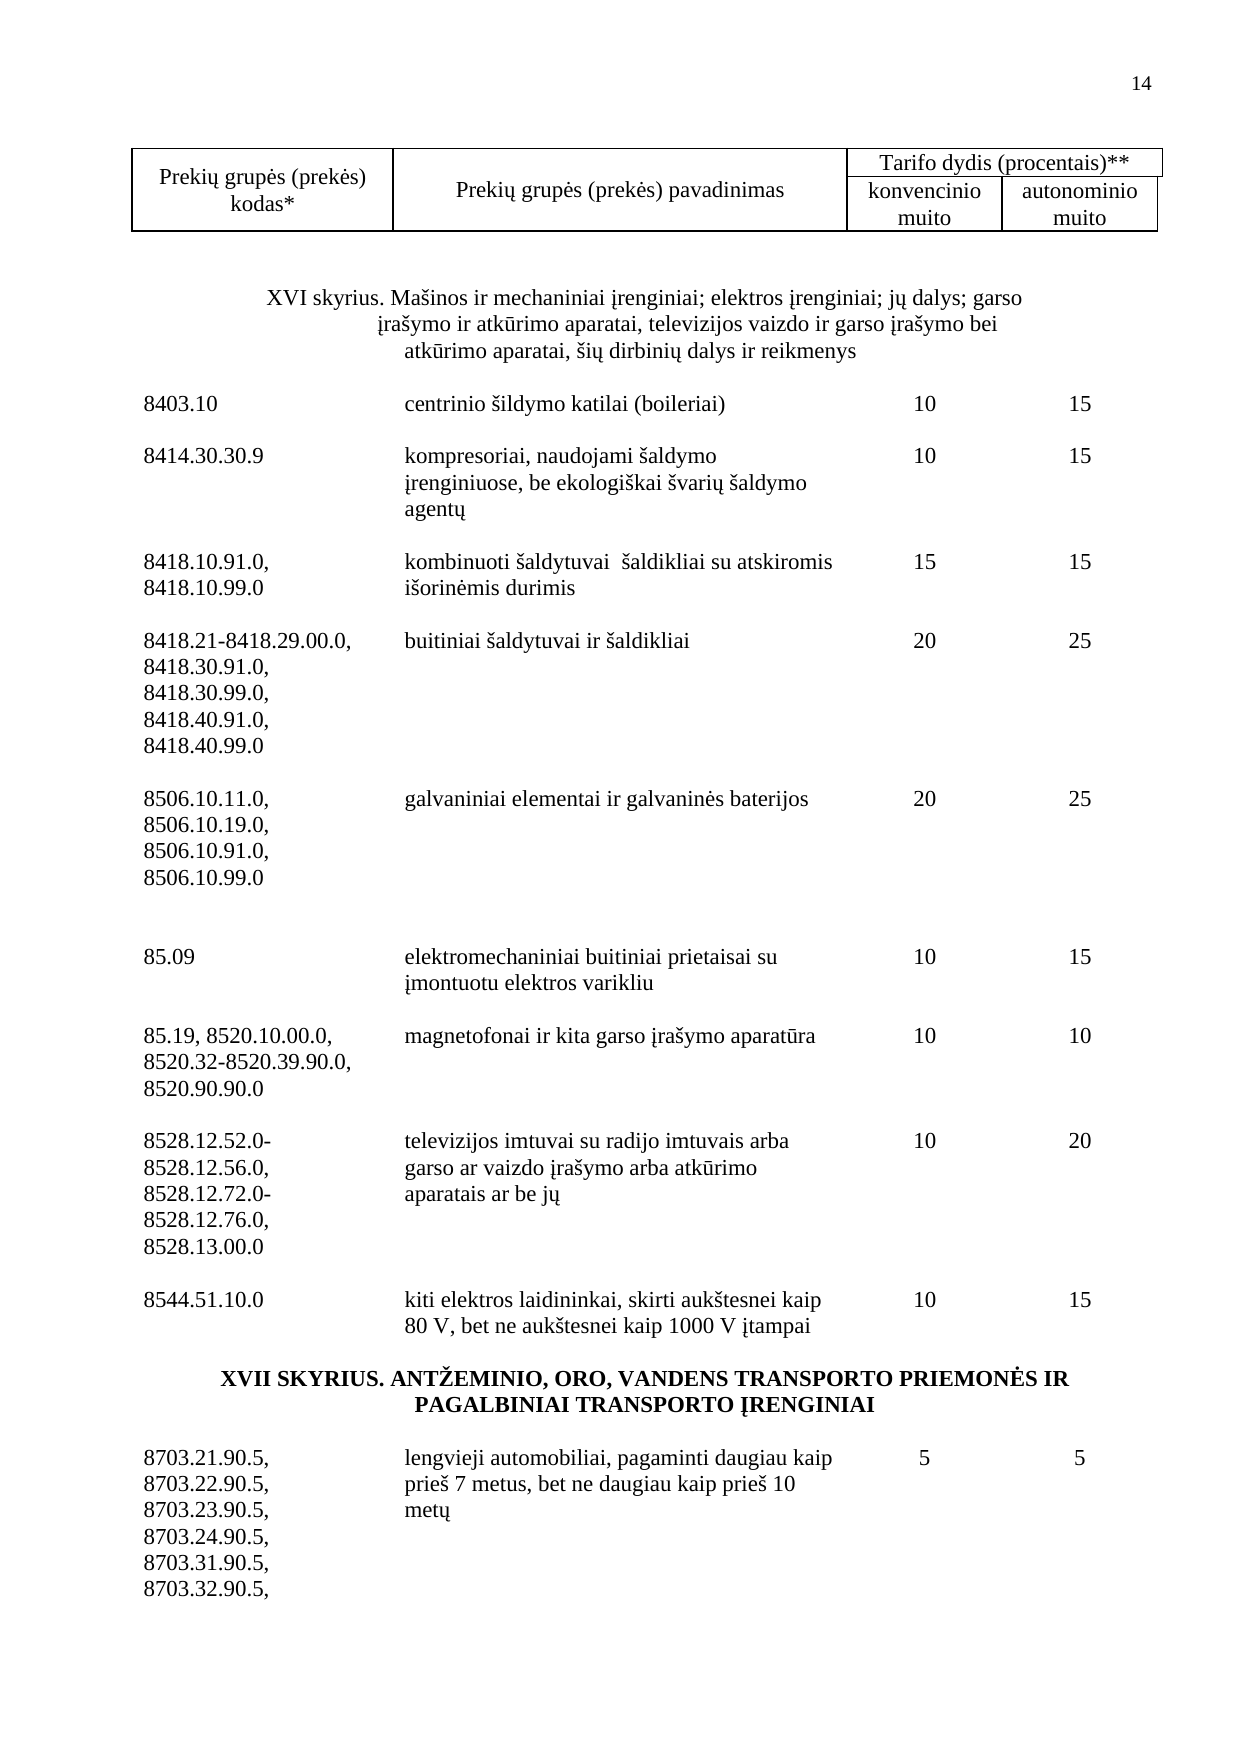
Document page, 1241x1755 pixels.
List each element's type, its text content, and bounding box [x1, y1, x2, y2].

table_cell elektromechaniniai buitiniai prietaisai su įmontuotu elektros varikliu [393, 943, 847, 1022]
table_cell 20 [847, 785, 1002, 943]
table_cell 8414.30.30.9 [132, 442, 393, 548]
table_cell 25 [1002, 627, 1157, 785]
table_cell buitiniai šaldytuvai ir šaldikliai [393, 627, 847, 785]
table_cell [1002, 1418, 1157, 1444]
table_cell kompresoriai, naudojami šaldymo įrenginiuose, be ekologiškai švarių šaldymo agentų [393, 442, 847, 548]
table_cell 10 [847, 390, 1002, 442]
table_cell [1157, 1022, 1162, 1101]
table_cell lengvieji automobiliai, pagaminti daugiau kaip prieš 7 metus, bet ne daugiau kaip prieš 10 metų [393, 1444, 847, 1602]
table_cell 20 [847, 627, 1002, 785]
table_cell XVI skyrius. Mašinos ir mechaniniai įrenginiai; elektros įrenginiai; jų dalys; garso įrašymo ir atkūrimo aparatai, televizijos vaizdo ir garso įrašymo bei atkūrimo aparatai, šių dirbinių dalys ir reikmenys [132, 284, 1157, 363]
table_cell televizijos imtuvai su radijo imtuvais arba garso ar vaizdo įrašymo arba atkūrimo aparatais ar be jų [393, 1128, 847, 1286]
table_cell 85.19, 8520.10.00.0, 8520.32-8520.39.90.0, 8520.90.90.0 [132, 1022, 393, 1101]
table_cell [132, 1101, 393, 1127]
table_cell 15 [1002, 943, 1157, 1022]
table_cell [1157, 943, 1162, 1022]
table_cell 8703.21.90.5, 8703.22.90.5, 8703.23.90.5, 8703.24.90.5, 8703.31.90.5, 8703.32.90.5, [132, 1444, 393, 1602]
table_cell [1157, 1365, 1162, 1417]
table_cell 8544.51.10.0 [132, 1286, 393, 1365]
table_cell [1158, 177, 1162, 230]
table_cell 10 [847, 943, 1002, 1022]
table_cell [1002, 258, 1157, 284]
table_cell [1157, 1101, 1162, 1127]
table_cell kiti elektros laidininkai, skirti aukštesnei kaip 80 V, bet ne aukštesnei kaip 1000 V įtampai [393, 1286, 847, 1365]
table_cell 15 [847, 548, 1002, 627]
table_cell [1157, 230, 1162, 258]
table_cell XVII skyrius. Antžeminio, oro, vandens transporto priemonės ir pagalbiniai transporto įrenginiai [132, 1365, 1157, 1417]
table_cell [1157, 442, 1162, 548]
table_cell 8528.12.52.0-8528.12.56.0, 8528.12.72.0-8528.12.76.0, 8528.13.00.0 [132, 1128, 393, 1286]
table_cell [1157, 390, 1162, 442]
table_cell [1002, 232, 1157, 258]
table_cell galvaniniai elementai ir galvaninės baterijos [393, 785, 847, 943]
table_cell 20 [1002, 1128, 1157, 1286]
table_header Prekių grupės (prekės) pavadinimas [394, 149, 846, 230]
table_cell [1157, 284, 1162, 363]
table_cell centrinio šildymo katilai (boileriai) [393, 390, 847, 442]
table_cell kombinuoti šaldytuvai šaldikliai su atskiromis išorinėmis durimis [393, 548, 847, 627]
table_cell [393, 363, 847, 389]
table_cell [393, 258, 847, 284]
table_cell 15 [1002, 548, 1157, 627]
table_cell [1157, 627, 1162, 785]
table_cell [1002, 363, 1157, 389]
table_cell 10 [847, 1128, 1002, 1286]
table_cell [393, 232, 847, 258]
table_cell [847, 232, 1002, 258]
table_cell [393, 1101, 847, 1127]
table_cell 8418.21-8418.29.00.0, 8418.30.91.0, 8418.30.99.0, 8418.40.91.0, 8418.40.99.0 [132, 627, 393, 785]
table_cell 15 [1002, 1286, 1157, 1365]
table_cell konvencinio muito [848, 177, 1001, 230]
table_cell 5 [1002, 1444, 1157, 1602]
table_cell [1002, 1101, 1157, 1127]
table_cell [1157, 785, 1162, 943]
table_cell 10 [847, 442, 1002, 548]
table_cell 10 [847, 1286, 1002, 1365]
table_cell [1157, 1128, 1162, 1286]
table_cell 25 [1002, 785, 1157, 943]
table_cell 15 [1002, 442, 1157, 548]
table_cell [393, 1418, 847, 1444]
table_cell [132, 258, 393, 284]
table_cell [1157, 1286, 1162, 1365]
table_cell 8506.10.11.0, 8506.10.19.0, 8506.10.91.0, 8506.10.99.0 [132, 785, 393, 943]
table_cell 15 [1002, 390, 1157, 442]
table_cell 10 [1002, 1022, 1157, 1101]
table_cell autonominio muito [1003, 177, 1157, 230]
table_cell 85.09 [132, 943, 393, 1022]
table_cell [132, 363, 393, 389]
table_cell [1157, 363, 1162, 389]
table_header Prekių grupės (prekės) kodas* [133, 149, 392, 230]
table_cell [1157, 1418, 1162, 1444]
table_cell [847, 258, 1002, 284]
table_cell 8418.10.91.0, 8418.10.99.0 [132, 548, 393, 627]
table_cell 10 [847, 1022, 1002, 1101]
table_cell 5 [847, 1444, 1002, 1602]
table_cell [1157, 1444, 1162, 1602]
table_cell [1157, 548, 1162, 627]
table_cell [1157, 258, 1162, 284]
table_cell [132, 232, 393, 258]
table_cell magnetofonai ir kita garso įrašymo aparatūra [393, 1022, 847, 1101]
table_cell [847, 1418, 1002, 1444]
table_cell [847, 1101, 1002, 1127]
table_cell 8403.10 [132, 390, 393, 442]
table_cell [132, 1418, 393, 1444]
table_header Tarifo dydis (procentais)** [848, 149, 1162, 176]
table_cell [847, 363, 1002, 389]
